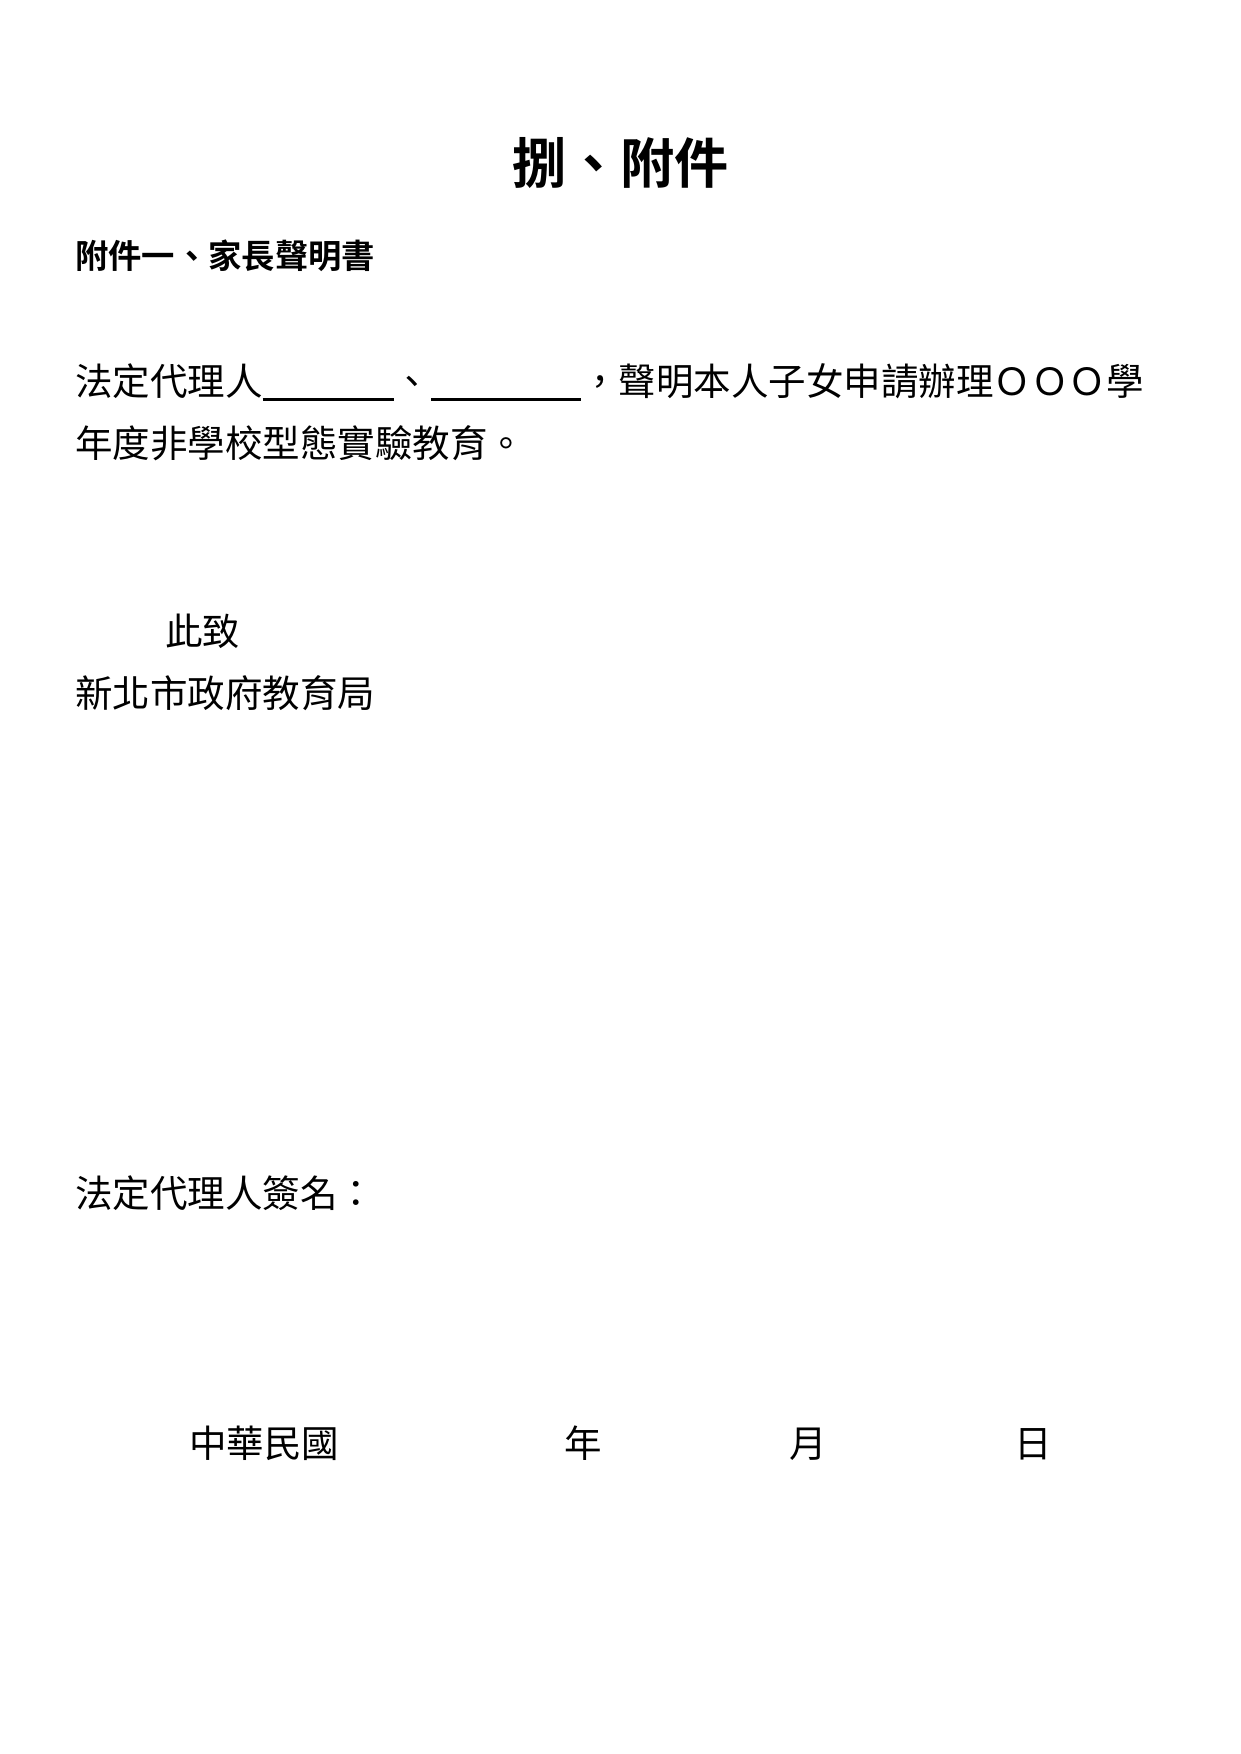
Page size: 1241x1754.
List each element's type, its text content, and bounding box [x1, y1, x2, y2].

text 法定代理人 、 ，聲明本人子女申請辦理ＯＯＯ學年度非學校型態實驗教育。 [75, 337, 1165, 462]
text 捌、附件 [75, 87, 1165, 212]
text 附件一、家長聲明書 [75, 212, 1165, 275]
text 此致 [75, 587, 1165, 650]
text 法定代理人簽名： [75, 1150, 1165, 1212]
text 中華民國 年 月 日 [75, 1400, 1165, 1462]
text 新北市政府教育局 [75, 650, 1165, 712]
